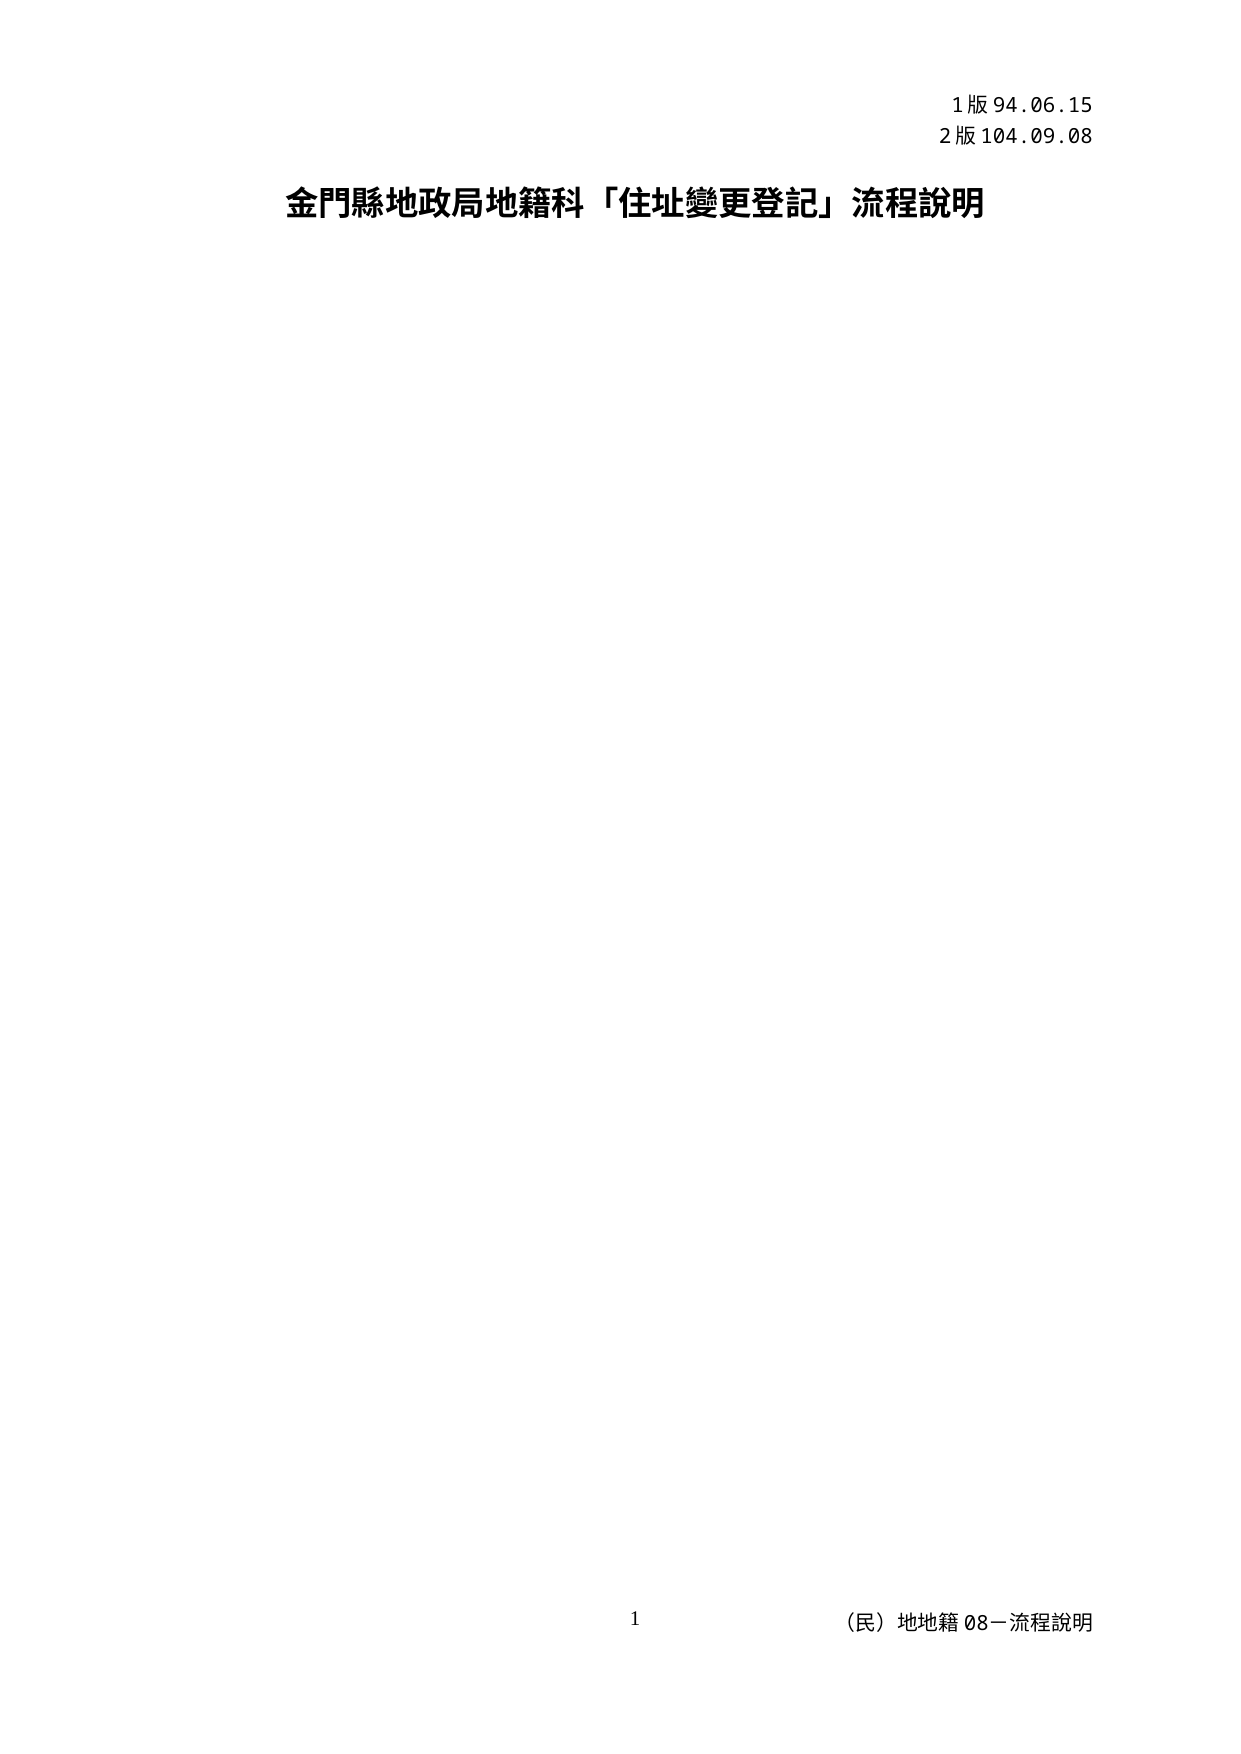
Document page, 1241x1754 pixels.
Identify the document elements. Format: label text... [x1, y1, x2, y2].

text 金門縣地政局地籍科「住址變更登記」流程說明 [177, 159, 1092, 221]
